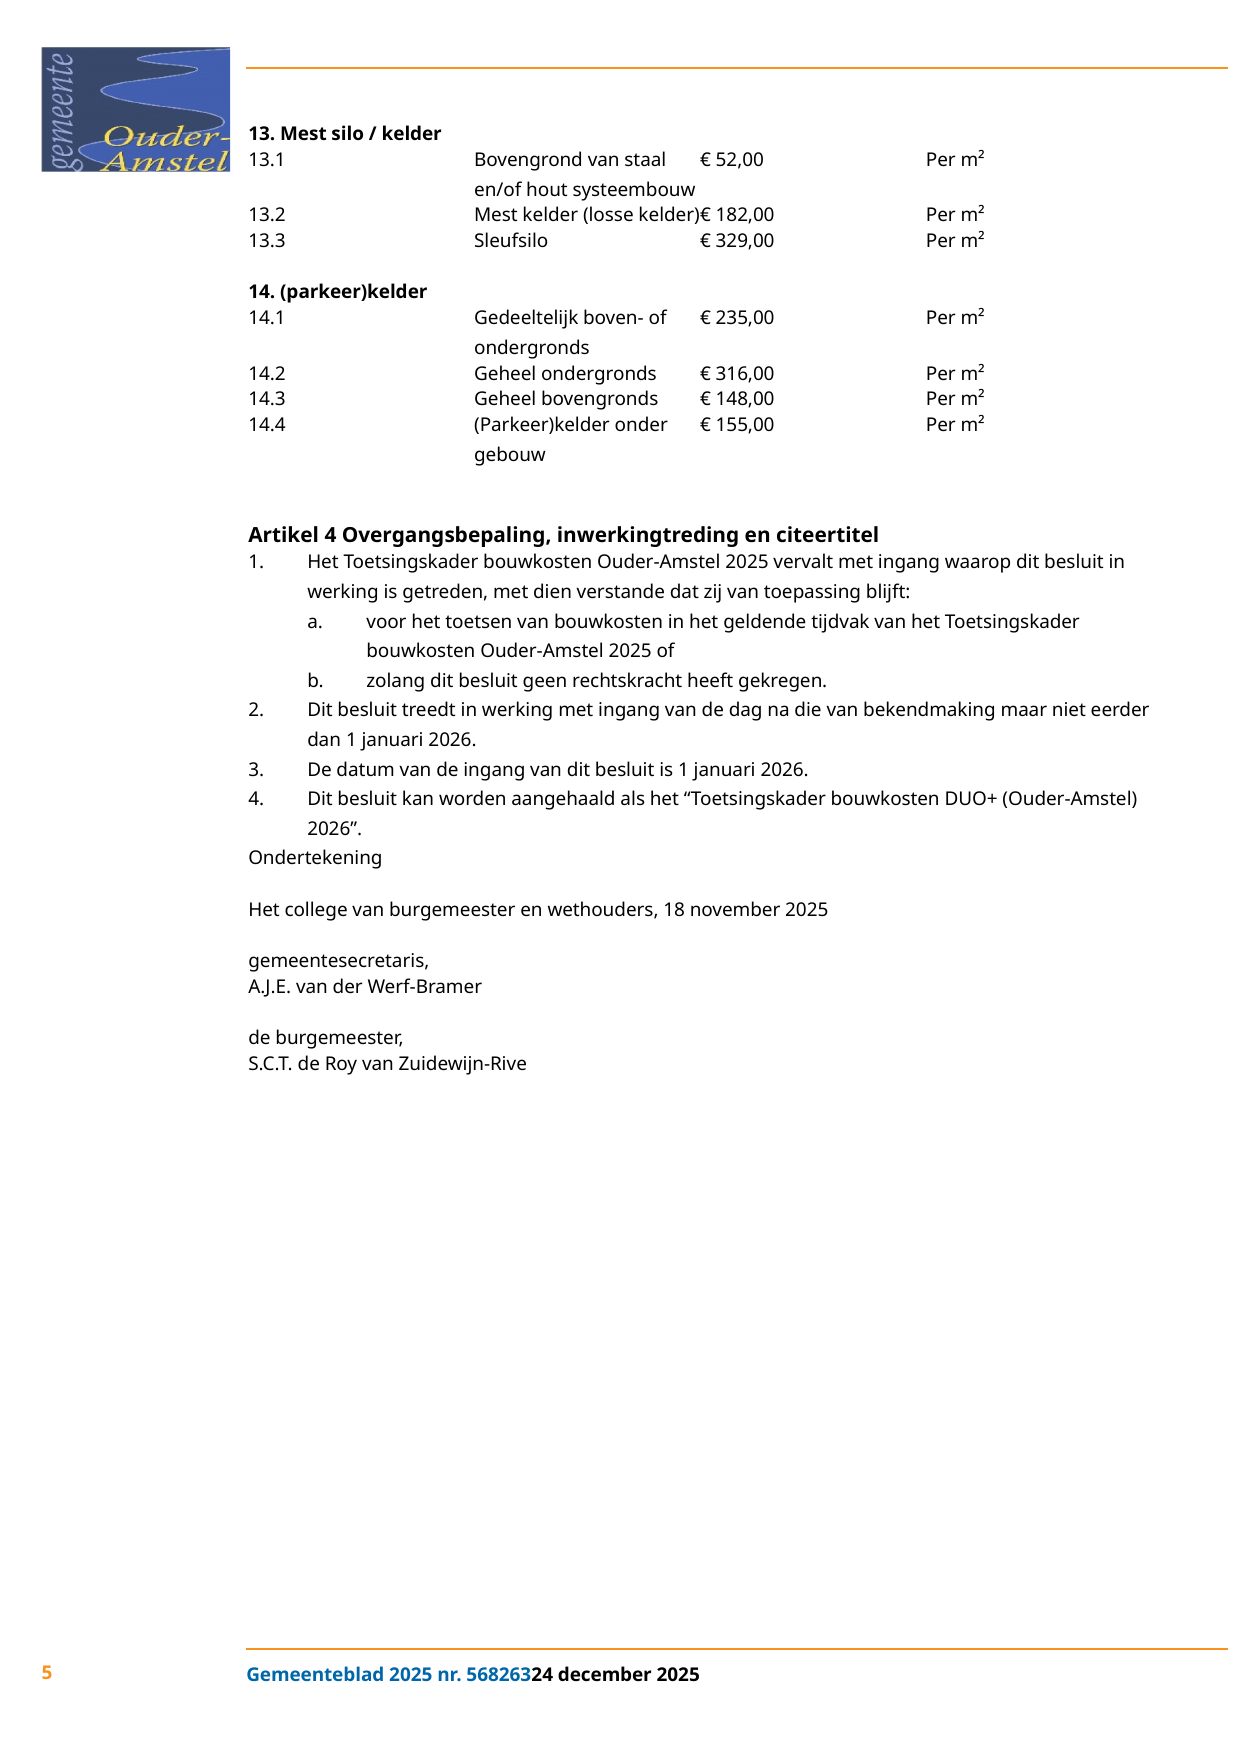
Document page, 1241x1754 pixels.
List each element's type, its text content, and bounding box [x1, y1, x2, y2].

list Dit besluit kan worden aangehaald als het “Toetsingskader bouwkosten DUO+ (Ouder-Amstel) 2026”. [248, 785, 1152, 841]
table_cell € 52,00 [700, 146, 926, 202]
list Dit besluit treedt in werking met ingang van de dag na die van bekendmaking maar niet eerder dan 1 januari 2026. [248, 697, 1152, 752]
table_cell Bovengrond van staal en/of hout systeembouw [474, 146, 700, 202]
table_cell [926, 121, 1152, 146]
table_cell [700, 95, 926, 121]
table_cell Per m² [926, 202, 1152, 227]
table_cell 13.2 [248, 202, 474, 227]
text gemeentesecretaris, [248, 947, 1152, 973]
table_cell Geheel ondergronds [474, 360, 700, 386]
picture [41, 47, 231, 172]
text Ondertekening [248, 844, 1152, 870]
table_cell [248, 253, 474, 279]
text Het college van burgemeester en wethouders, 18 november 2025 [248, 896, 1152, 922]
table_cell Mest kelder (losse kelder) [474, 202, 700, 227]
table_cell [926, 253, 1152, 279]
table_cell [248, 95, 474, 121]
table_cell € 329,00 [700, 227, 926, 253]
table_cell 14.4 [248, 411, 474, 467]
table_cell [700, 279, 926, 304]
table_cell Per m² [926, 411, 1152, 467]
table_cell € 155,00 [700, 411, 926, 467]
table_cell Per m² [926, 146, 1152, 202]
table_cell € 182,00 [700, 202, 926, 227]
list Het Toetsingskader bouwkosten Ouder-Amstel 2025 vervalt met ingang waarop dit besluit in werking is getreden, met dien verstande dat zij van toepassing blijft: [248, 549, 1152, 604]
table_cell Sleufsilo [474, 227, 700, 253]
text de burgemeester, [248, 1024, 1152, 1050]
text S.C.T. de Roy van Zuidewijn-Rive [248, 1050, 1152, 1076]
table_cell 14.3 [248, 386, 474, 411]
table_cell [474, 253, 700, 279]
table_cell 13. Mest silo / kelder [248, 121, 700, 146]
table_cell [700, 253, 926, 279]
table_cell € 235,00 [700, 305, 926, 360]
table_cell Per m² [926, 386, 1152, 411]
table_cell [700, 121, 926, 146]
list zolang dit besluit geen rechtskracht heeft gekregen. [307, 667, 1152, 693]
table_cell [926, 279, 1152, 304]
table_cell 14.2 [248, 360, 474, 386]
table_cell Gedeeltelijk boven- of ondergronds [474, 305, 700, 360]
table_cell [474, 95, 700, 121]
table_cell 14. (parkeer)kelder [248, 279, 700, 304]
table_cell [926, 95, 1152, 121]
table_cell € 316,00 [700, 360, 926, 386]
table_cell Per m² [926, 305, 1152, 360]
list De datum van de ingang van dit besluit is 1 januari 2026. [248, 756, 1152, 781]
table_cell Per m² [926, 227, 1152, 253]
table_cell 13.1 [248, 146, 474, 202]
table_cell 13.3 [248, 227, 474, 253]
table_cell (Parkeer)kelder onder gebouw [474, 411, 700, 467]
list voor het toetsen van bouwkosten in het geldende tijdvak van het Toetsingskader bouwkosten Ouder-Amstel 2025 of [307, 608, 1152, 663]
text A.J.E. van der Werf-Bramer [248, 973, 1152, 999]
table_cell € 148,00 [700, 386, 926, 411]
table_cell Per m² [926, 360, 1152, 386]
table_cell 14.1 [248, 305, 474, 360]
text Artikel 4 Overgangsbepaling, inwerkingtreding en citeertitel [248, 520, 1152, 549]
table_cell Geheel bovengronds [474, 386, 700, 411]
